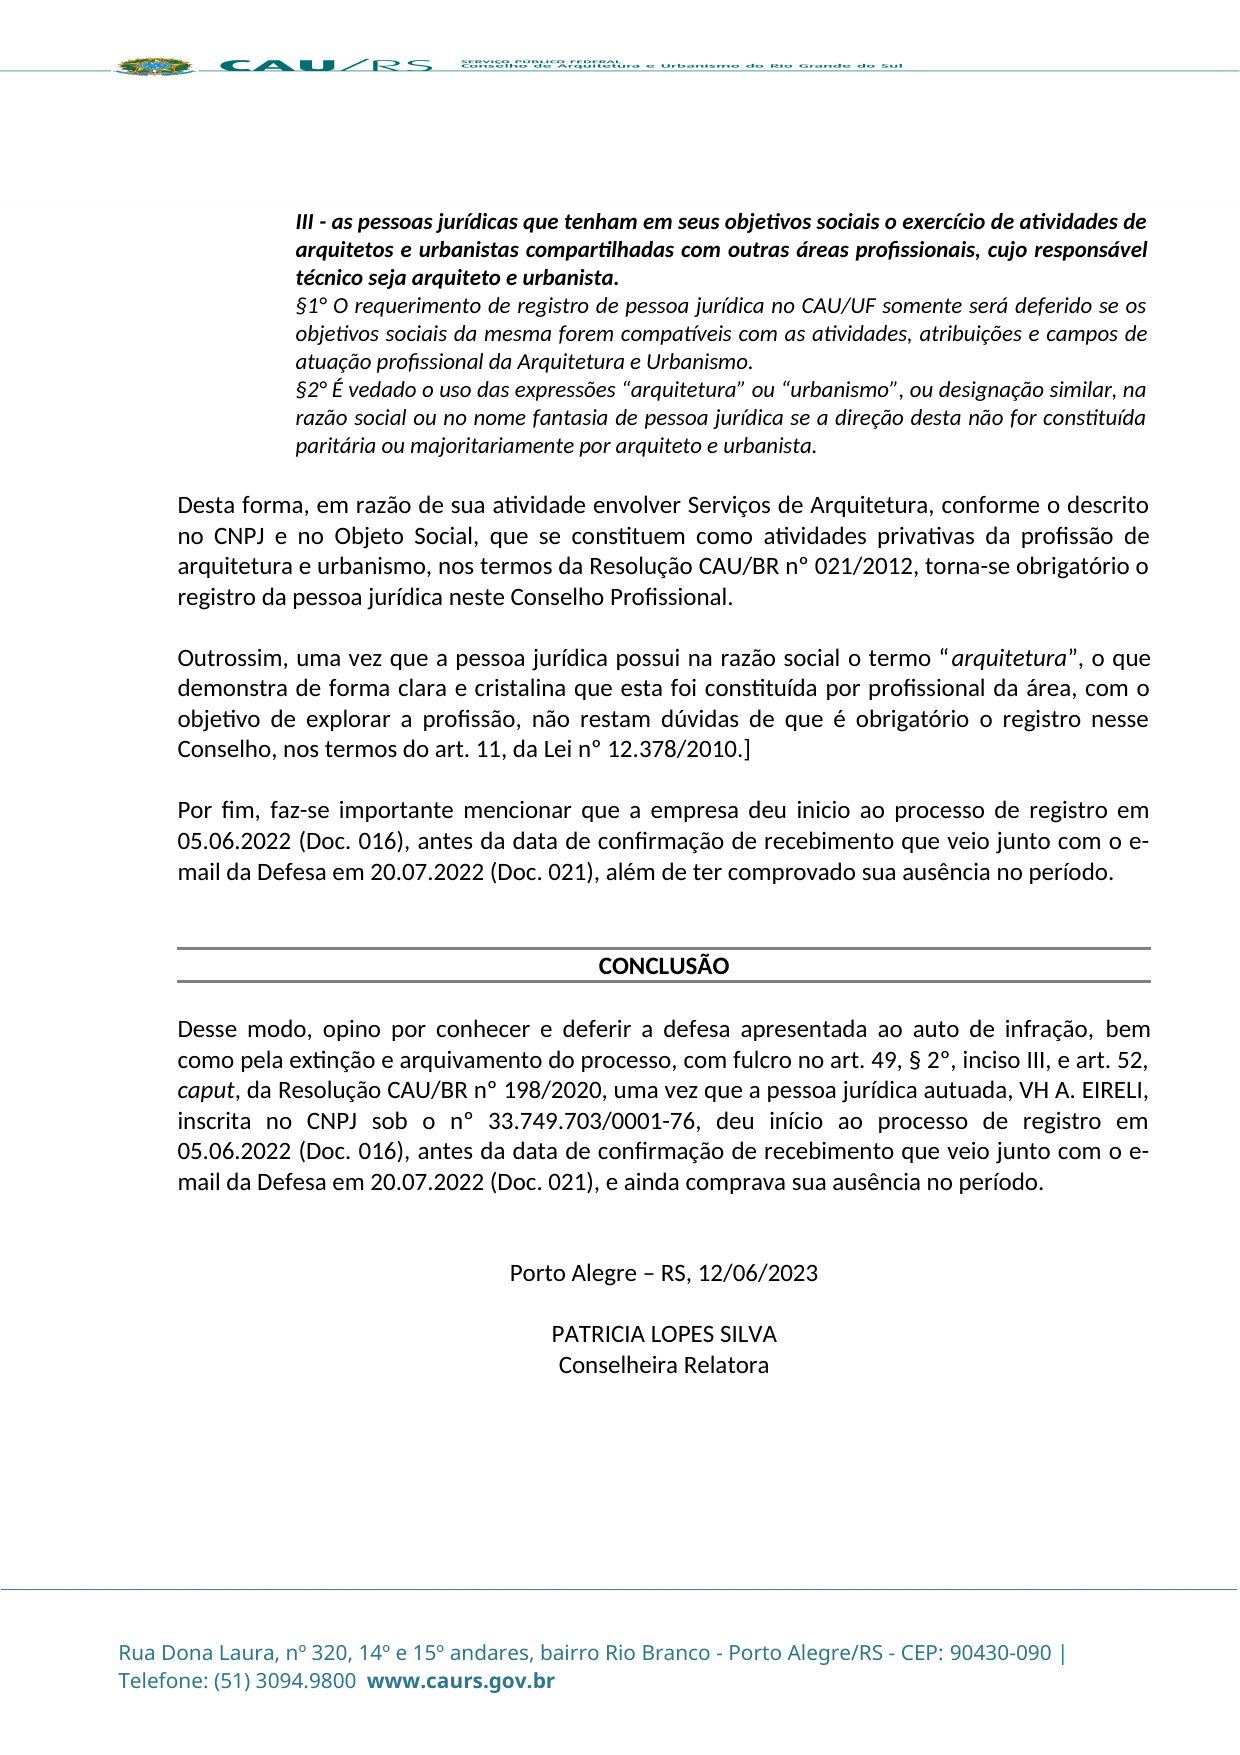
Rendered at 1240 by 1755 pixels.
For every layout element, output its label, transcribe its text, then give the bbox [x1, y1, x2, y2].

text Porto Alegre – RS, 12/06/2023 [177, 1258, 1151, 1288]
text Outrossim, uma vez que a pessoa jurídica possui na razão social o termo “arquitetura”, o que demonstra de forma clara e cristalina que esta foi constituída por profissional da área, com o objetivo de explorar a profissão, não restam dúvidas de que é obrigatório o registro nesse Conselho, nos termos do art. 11, da Lei nº 12.378/2010.] [177, 642, 1151, 764]
text §2° É vedado o uso das expressões “arquitetura” ou “urbanismo”, ou designação similar, na razão social ou no nome fantasia de pessoa jurídica se a direção desta não for constituída paritária ou majoritariamente por arquiteto e urbanista. [295, 375, 1151, 459]
table_header CONCLUSÃO [177, 950, 1151, 980]
text Por fim, faz-se importante mencionar que a empresa deu inicio ao processo de registro em 05.06.2022 (Doc. 016), antes da data de confirmação de recebimento que veio junto com o e-mail da Defesa em 20.07.2022 (Doc. 021), além de ter comprovado sua ausência no período. [177, 795, 1151, 886]
text PATRICIA LOPES SILVA [177, 1319, 1151, 1349]
text Conselheira Relatora [177, 1349, 1151, 1380]
text Desse modo, opino por conhecer e deferir a defesa apresentada ao auto de infração, bem como pela extinção e arquivamento do processo, com fulcro no art. 49, § 2º, inciso III, e art. 52, caput, da Resolução CAU/BR nº 198/2020, uma vez que a pessoa jurídica autuada, VH A. EIRELI, inscrita no CNPJ sob o nº 33.749.703/0001-76, deu início ao processo de registro em 05.06.2022 (Doc. 016), antes da data de confirmação de recebimento que veio junto com o e-mail da Defesa em 20.07.2022 (Doc. 021), e ainda comprava sua ausência no período. [177, 1013, 1151, 1197]
text III - as pessoas jurídicas que tenham em seus objetivos sociais o exercício de atividades de arquitetos e urbanistas compartilhadas com outras áreas profissionais, cujo responsável técnico seja arquiteto e urbanista. [295, 207, 1151, 291]
text Desta forma, em razão de sua atividade envolver Serviços de Arquitetura, conforme o descrito no CNPJ e no Objeto Social, que se constituem como atividades privativas da profissão de arquitetura e urbanismo, nos termos da Resolução CAU/BR nº 021/2012, torna-se obrigatório o registro da pessoa jurídica neste Conselho Profissional. [177, 489, 1151, 612]
text §1° O requerimento de registro de pessoa jurídica no CAU/UF somente será deferido se os objetivos sociais da mesma forem compatíveis com as atividades, atribuições e campos de atuação profissional da Arquitetura e Urbanismo. [295, 291, 1151, 375]
